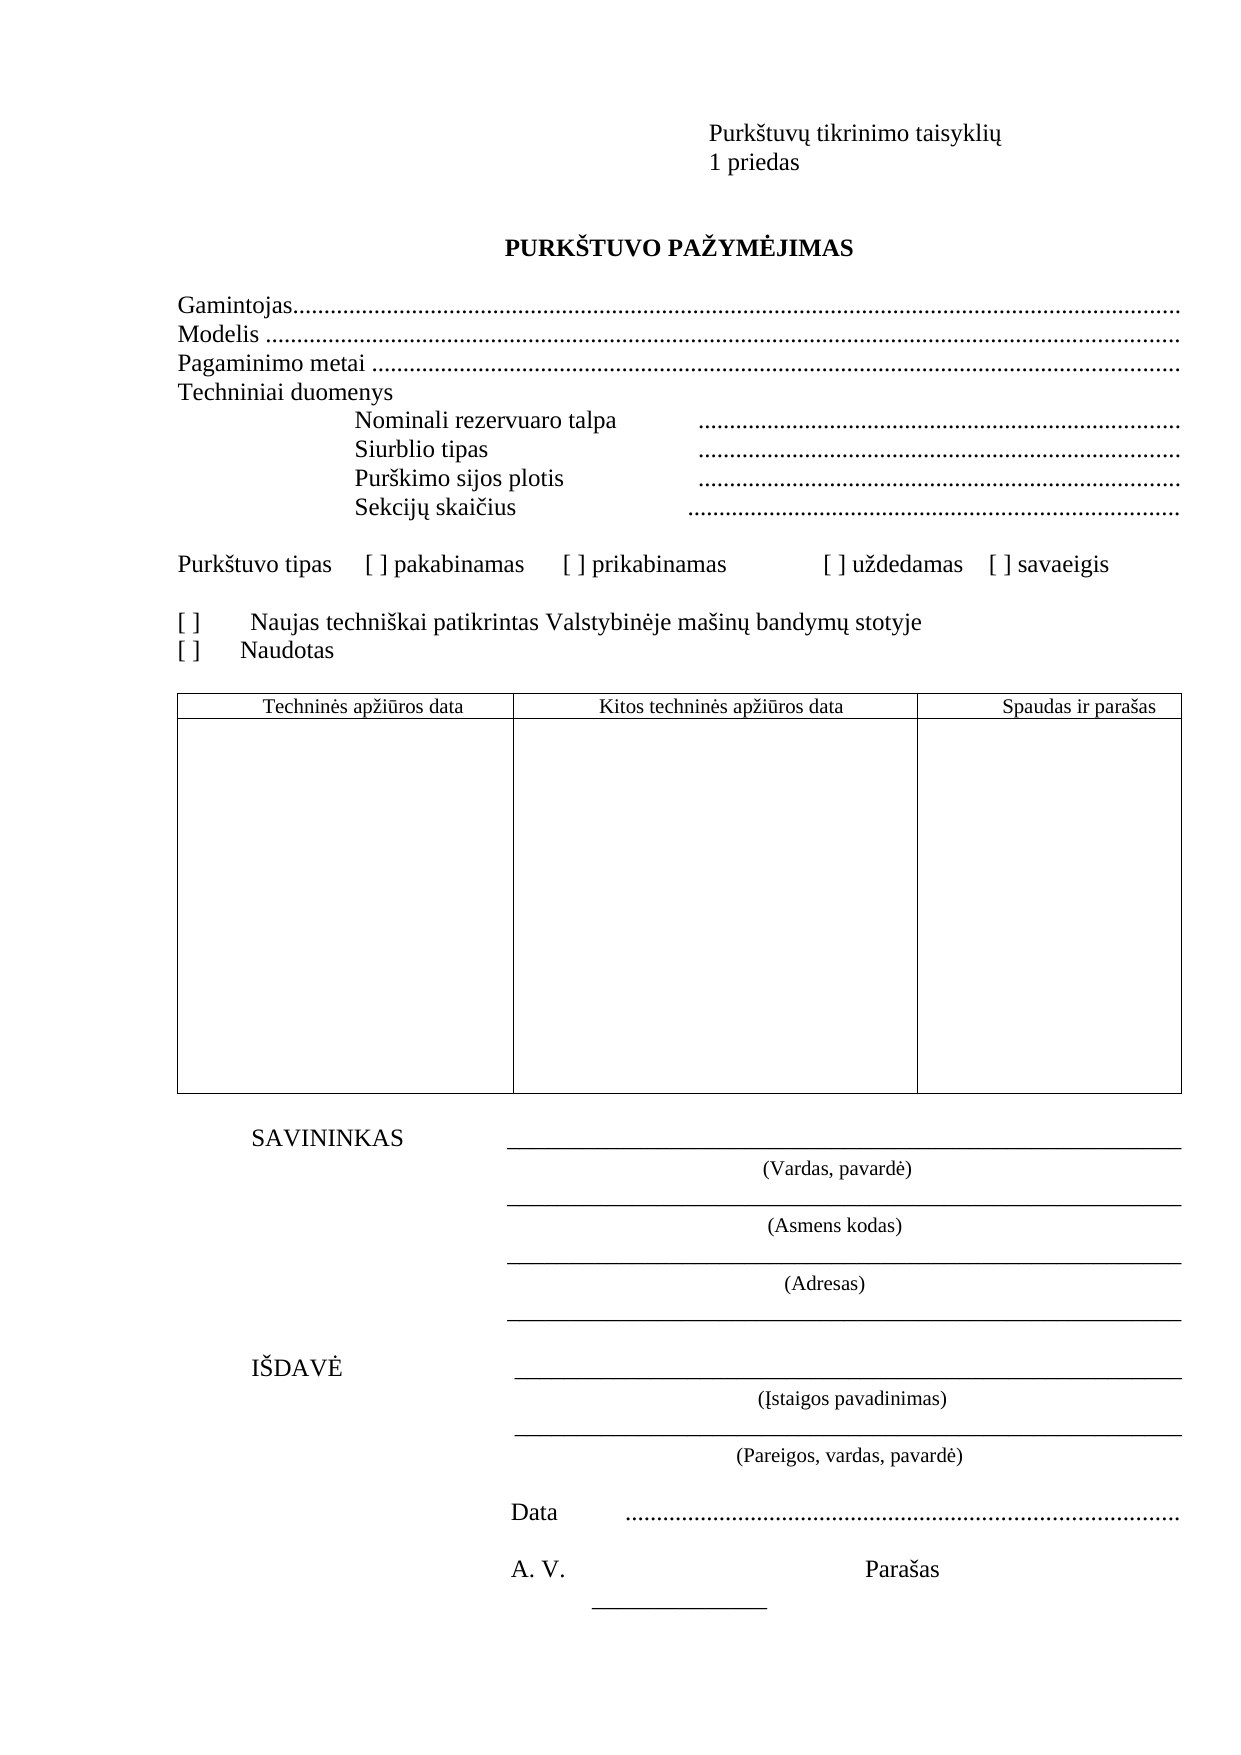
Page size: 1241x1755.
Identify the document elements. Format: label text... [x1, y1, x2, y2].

text PURKŠTUVO PAŽYMĖJIMAS [177, 233, 1181, 262]
text Nominali rezervuaro talpa [177, 406, 1181, 434]
text Sekcijų skaičius [177, 492, 1181, 521]
table_cell [514, 719, 917, 1093]
text (Vardas, pavardė) [177, 1152, 1181, 1180]
text (Pareigos, vardas, pavardė) [177, 1439, 1181, 1468]
text Purškimo sijos plotis [177, 463, 1181, 492]
text IŠDAVĖ [177, 1353, 1181, 1382]
text Siurblio tipas [177, 434, 1181, 463]
text (Asmens kodas) [177, 1209, 1181, 1238]
text Gamintojas [177, 291, 1181, 319]
table_cell [918, 719, 1181, 1093]
text [ ] Naujas techniškai patikrintas Valstybinėje mašinų bandymų stotyje [177, 607, 1181, 636]
text Pagaminimo metai [177, 348, 1181, 377]
text Techniniai duomenys [177, 377, 1181, 406]
text Purkštuvo tipas [ ] pakabinamas [ ] prikabinamas [ ] uždedamas [ ] savaeigis [177, 549, 1181, 578]
table_header Kitos techninės apžiūros data [514, 694, 917, 718]
text SAVININKAS [177, 1123, 1181, 1152]
text A. V. Parašas [177, 1554, 1181, 1583]
text Purkštuvų tikrinimo taisyklių [709, 118, 1181, 147]
table_header Spaudas ir parašas [918, 694, 1181, 718]
table_header Techninės apžiūros data [178, 694, 513, 718]
text ______________ [177, 1583, 1181, 1612]
text Data [177, 1497, 1181, 1525]
text (Adresas) [177, 1267, 1181, 1295]
text 1 priedas [177, 147, 1181, 176]
table_cell [178, 719, 513, 1093]
text (Įstaigos pavadinimas) [177, 1382, 1181, 1410]
text Modelis [177, 319, 1181, 348]
text [ ] Naudotas [177, 636, 1181, 664]
